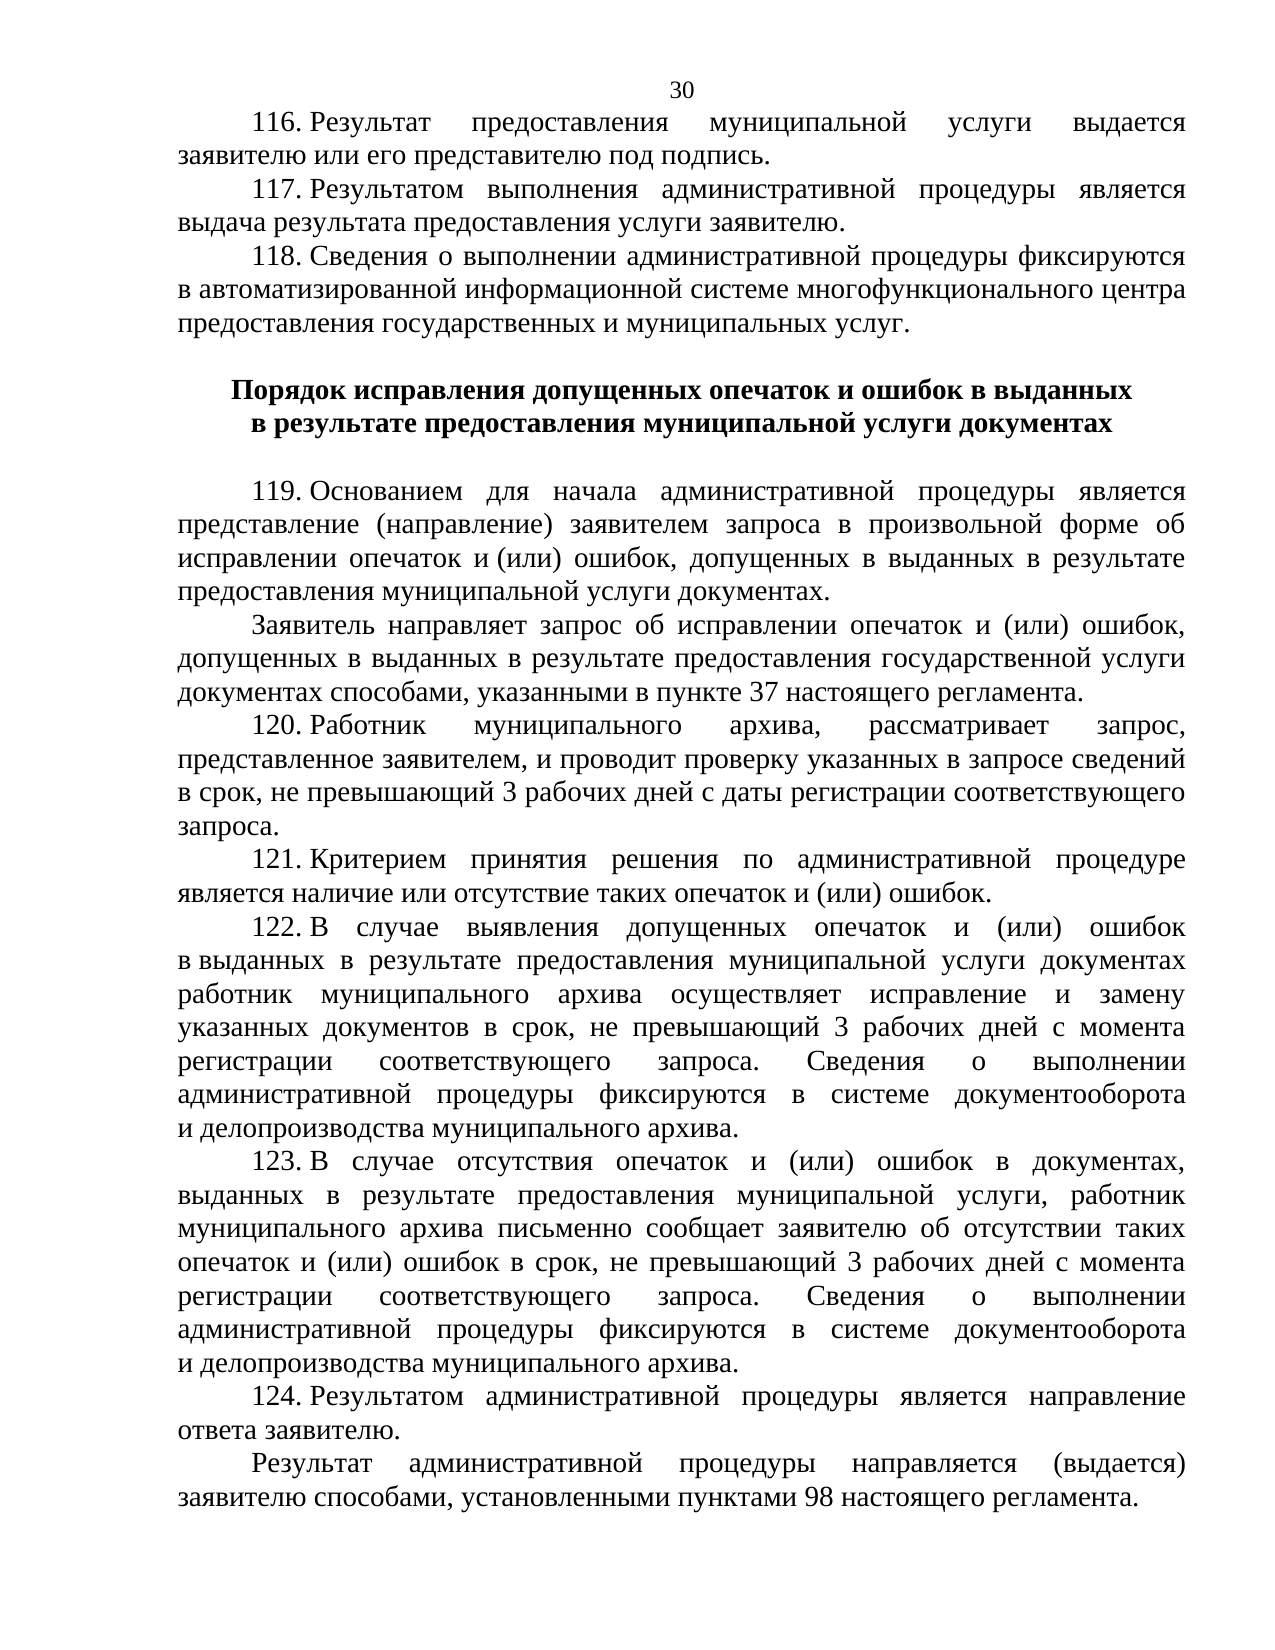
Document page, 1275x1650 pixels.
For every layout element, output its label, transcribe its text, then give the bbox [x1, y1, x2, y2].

text 116. Результат предоставления муниципальной услуги выдается заявителю или его представителю под подпись. [177, 104, 1186, 171]
text 123. В случае отсутствия опечаток и (или) ошибок в документах, выданных в результате предоставления муниципальной услуги, работник муниципального архива письменно сообщает заявителю об отсутствии таких опечаток и (или) ошибок в срок, не превышающий 3 рабочих дней с момента регистрации соответствующего запроса. Сведения о выполнении административной процедуры фиксируются в системе документооборота и делопроизводства муниципального архива. [177, 1143, 1186, 1378]
text 118. Сведения о выполнении административной процедуры фиксируются в автоматизированной информационной системе многофункционального центра предоставления государственных и муниципальных услуг. [177, 238, 1186, 338]
text 121. Критерием принятия решения по административной процедуре является наличие или отсутствие таких опечаток и (или) ошибок. [177, 842, 1186, 909]
text Порядок исправления допущенных опечаток и ошибок в выданных в результате предоставления муниципальной услуги документах [177, 372, 1186, 439]
text 117. Результатом выполнения административной процедуры является выдача результата предоставления услуги заявителю. [177, 171, 1186, 238]
text Результат административной процедуры направляется (выдается) заявителю способами, установленными пунктами 98 настоящего регламента. [177, 1445, 1186, 1512]
text 124. Результатом административной процедуры является направление ответа заявителю. [177, 1378, 1186, 1445]
text Заявитель направляет запрос об исправлении опечаток и (или) ошибок, допущенных в выданных в результате предоставления государственной услуги документах способами, указанными в пункте 37 настоящего регламента. [177, 607, 1186, 707]
text 122. В случае выявления допущенных опечаток и (или) ошибок в выданных в результате предоставления муниципальной услуги документах работник муниципального архива осуществляет исправление и замену указанных документов в срок, не превышающий 3 рабочих дней с момента регистрации соответствующего запроса. Сведения о выполнении административной процедуры фиксируются в системе документооборота и делопроизводства муниципального архива. [177, 909, 1186, 1143]
text 119. Основанием для начала административной процедуры является представление (направление) заявителем запроса в произвольной форме об исправлении опечаток и (или) ошибок, допущенных в выданных в результате предоставления муниципальной услуги документах. [177, 473, 1186, 607]
text 120. Работник муниципального архива, рассматривает запрос, представленное заявителем, и проводит проверку указанных в запросе сведений в срок, не превышающий 3 рабочих дней с даты регистрации соответствующего запроса. [177, 707, 1186, 842]
